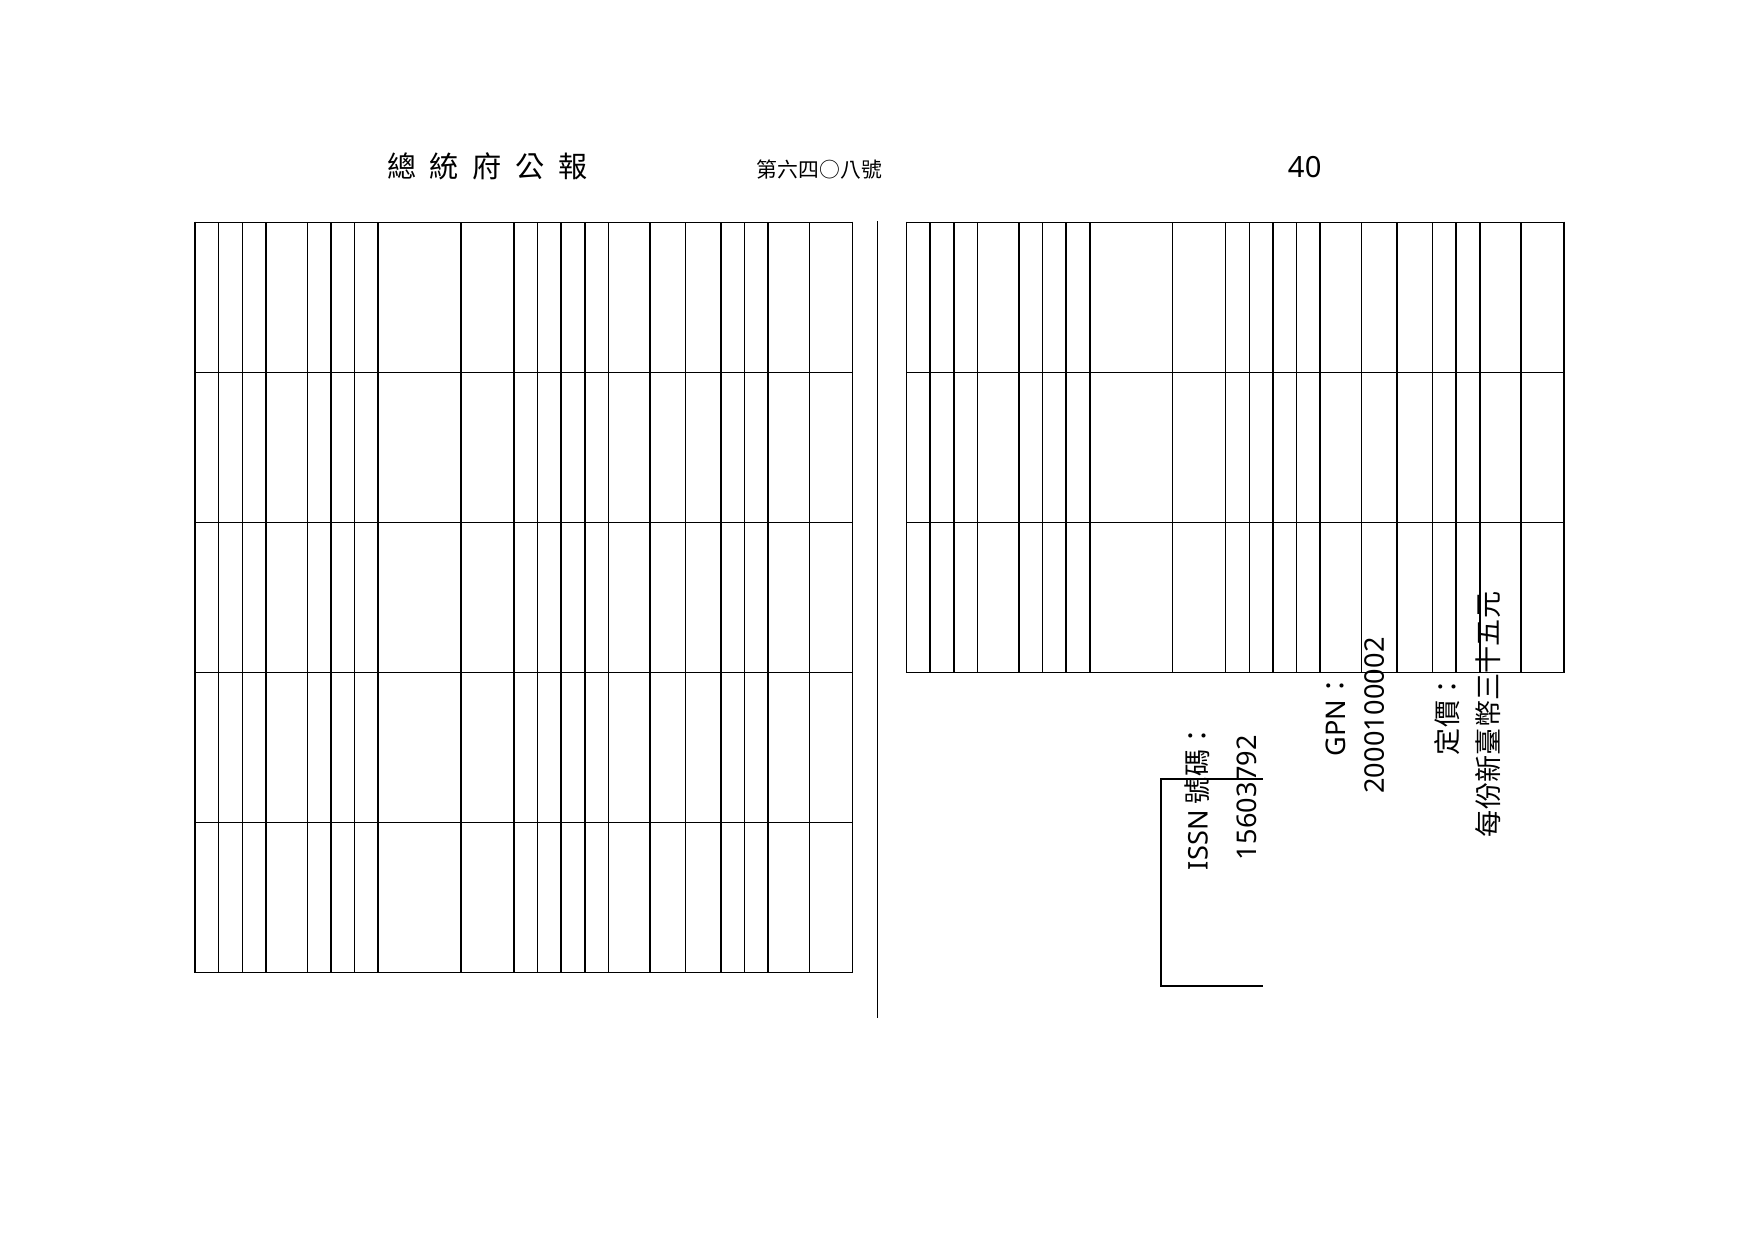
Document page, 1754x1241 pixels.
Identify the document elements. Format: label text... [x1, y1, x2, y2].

table_cell [1020, 373, 1042, 522]
table_cell [332, 823, 354, 972]
table_cell [1297, 223, 1319, 372]
table_cell [1091, 223, 1172, 372]
table_cell [1274, 373, 1296, 522]
table_cell [1226, 523, 1249, 672]
table_cell [586, 823, 608, 972]
table_cell [379, 673, 460, 822]
table_cell 15603792 [1212, 780, 1263, 985]
table_cell [1362, 523, 1396, 672]
table_cell [651, 373, 685, 522]
table_cell [769, 823, 809, 972]
table_cell [462, 523, 513, 672]
table_cell [1226, 223, 1249, 372]
table_cell [1274, 223, 1296, 372]
table_cell [1091, 523, 1172, 672]
table_cell [978, 523, 1018, 672]
table_cell [769, 673, 809, 822]
table_cell [538, 223, 560, 372]
table_cell [686, 523, 720, 672]
table_cell [562, 373, 584, 522]
table_cell [609, 373, 649, 522]
table_cell [1321, 373, 1361, 522]
table_cell [1481, 373, 1520, 522]
table_cell [1043, 223, 1065, 372]
table_cell [978, 373, 1018, 522]
table_cell [1398, 373, 1432, 522]
table_cell [308, 823, 330, 972]
table_header [1212, 696, 1263, 778]
table_cell [332, 373, 354, 522]
table_cell [562, 673, 584, 822]
table_header 定價： [1411, 696, 1452, 985]
table_cell [722, 373, 744, 522]
table_cell [1091, 373, 1172, 522]
table_cell [1488, 627, 1497, 636]
table_cell [810, 523, 852, 672]
table_cell [1433, 223, 1455, 372]
table_cell [355, 823, 377, 972]
table_cell [1067, 223, 1089, 372]
table_header GPN： [1299, 696, 1340, 985]
table_cell [1173, 373, 1225, 522]
table_cell [196, 373, 218, 522]
table_cell [219, 223, 242, 372]
table_cell [1433, 523, 1455, 672]
table_cell [1043, 373, 1065, 522]
table_header 2000100002 [1340, 696, 1381, 985]
table_cell [609, 523, 649, 672]
table_cell [267, 523, 307, 672]
table_cell [1362, 373, 1396, 522]
table_cell [1226, 373, 1249, 522]
table_cell [562, 223, 584, 372]
table_cell [651, 673, 685, 822]
table_cell [267, 223, 307, 372]
table_cell [722, 673, 744, 822]
table_cell [196, 223, 218, 372]
table_cell [686, 223, 720, 372]
table_cell [355, 373, 377, 522]
table_cell [196, 673, 218, 822]
table_cell [243, 223, 265, 372]
table_cell [586, 373, 608, 522]
table_cell [1522, 223, 1563, 372]
table_cell [308, 523, 330, 672]
table_cell [1297, 373, 1319, 522]
table_cell [769, 523, 809, 672]
table_cell [978, 223, 1018, 372]
table_cell [243, 373, 265, 522]
table_cell [810, 223, 852, 372]
table_cell [562, 523, 584, 672]
table_header [1161, 696, 1212, 778]
table_cell [1043, 523, 1065, 672]
table_cell [219, 523, 242, 672]
table_cell [515, 823, 537, 972]
table_cell [308, 673, 330, 822]
table_cell [931, 223, 953, 372]
table_cell [686, 823, 720, 972]
table_cell [538, 373, 560, 522]
table_cell [267, 373, 307, 522]
table_cell [722, 823, 744, 972]
table_cell [907, 223, 929, 372]
table_cell [1457, 523, 1479, 672]
table_cell [1297, 523, 1319, 672]
table_cell [267, 823, 307, 972]
table_header [1381, 696, 1411, 985]
table_cell [355, 523, 377, 672]
table_cell [379, 223, 460, 372]
table_cell [332, 673, 354, 822]
table_cell [955, 373, 977, 522]
table_cell [1067, 523, 1089, 672]
table_cell [609, 673, 649, 822]
table_cell [515, 673, 537, 822]
table_cell [1020, 523, 1042, 672]
table_cell [379, 373, 460, 522]
table_cell [332, 523, 354, 672]
table_cell [586, 523, 608, 672]
table_cell [538, 823, 560, 972]
table_cell [1522, 523, 1563, 672]
table_cell [769, 223, 809, 372]
table_cell [219, 373, 242, 522]
table_cell [1173, 223, 1225, 372]
table_cell ISSN號碼： [1162, 780, 1212, 985]
table_cell [745, 373, 767, 522]
table_cell [355, 223, 377, 372]
table_cell [722, 523, 744, 672]
table_cell [686, 373, 720, 522]
table_cell [219, 823, 242, 972]
table_cell [609, 823, 649, 972]
table_cell [931, 523, 953, 672]
table_cell [219, 673, 242, 822]
table_cell [586, 673, 608, 822]
table_cell [538, 673, 560, 822]
table_cell [1481, 661, 1485, 672]
table_cell [745, 223, 767, 372]
table_cell [955, 523, 977, 672]
table_cell [1457, 373, 1479, 522]
table_cell [1522, 373, 1563, 522]
table_cell [686, 673, 720, 822]
table_cell [538, 523, 560, 672]
table_cell [308, 373, 330, 522]
table_cell [196, 523, 218, 672]
table_cell [332, 223, 354, 372]
table_header [1263, 696, 1298, 985]
table_cell [462, 373, 513, 522]
table_cell [907, 523, 929, 672]
table_cell [1250, 373, 1272, 522]
table_cell [243, 823, 265, 972]
table_cell [907, 373, 929, 522]
table_cell [196, 823, 218, 972]
table_cell [1398, 523, 1432, 672]
table_cell [609, 223, 649, 372]
table_cell [1433, 373, 1455, 522]
table_cell [810, 823, 852, 972]
table_cell [355, 673, 377, 822]
table_cell [1250, 523, 1272, 672]
table_cell [955, 223, 977, 372]
table_cell [515, 373, 537, 522]
table_cell [651, 523, 685, 672]
table_cell [1481, 523, 1520, 672]
table_cell [379, 823, 460, 972]
table_cell [810, 373, 852, 522]
table_cell [1321, 223, 1361, 372]
table_cell [1457, 223, 1479, 372]
table_cell [769, 373, 809, 522]
table_cell [1020, 223, 1042, 372]
table_cell [562, 823, 584, 972]
table_cell [1067, 373, 1089, 522]
table_cell [745, 673, 767, 822]
table_cell [462, 823, 513, 972]
table_cell [810, 673, 852, 822]
table_cell [243, 523, 265, 672]
table_cell [1481, 223, 1520, 372]
table_cell [1398, 223, 1432, 372]
table_cell [651, 823, 685, 972]
table_cell [1173, 523, 1225, 672]
table_header 每份新臺幣三十五元 [1452, 696, 1493, 985]
table_cell [462, 673, 513, 822]
table_cell [462, 223, 513, 372]
table_cell [1362, 223, 1396, 372]
table_cell [1274, 523, 1296, 672]
table_cell [745, 523, 767, 672]
table_cell [515, 523, 537, 672]
table_cell [379, 523, 460, 672]
table_cell [651, 223, 685, 372]
table_cell [1250, 223, 1272, 372]
table_cell [243, 673, 265, 822]
table_cell [1321, 523, 1361, 672]
table_cell [745, 823, 767, 972]
table_cell [267, 673, 307, 822]
table_cell [931, 373, 953, 522]
table_cell [722, 223, 744, 372]
table_cell [308, 223, 330, 372]
table_cell [586, 223, 608, 372]
table_cell [515, 223, 537, 372]
